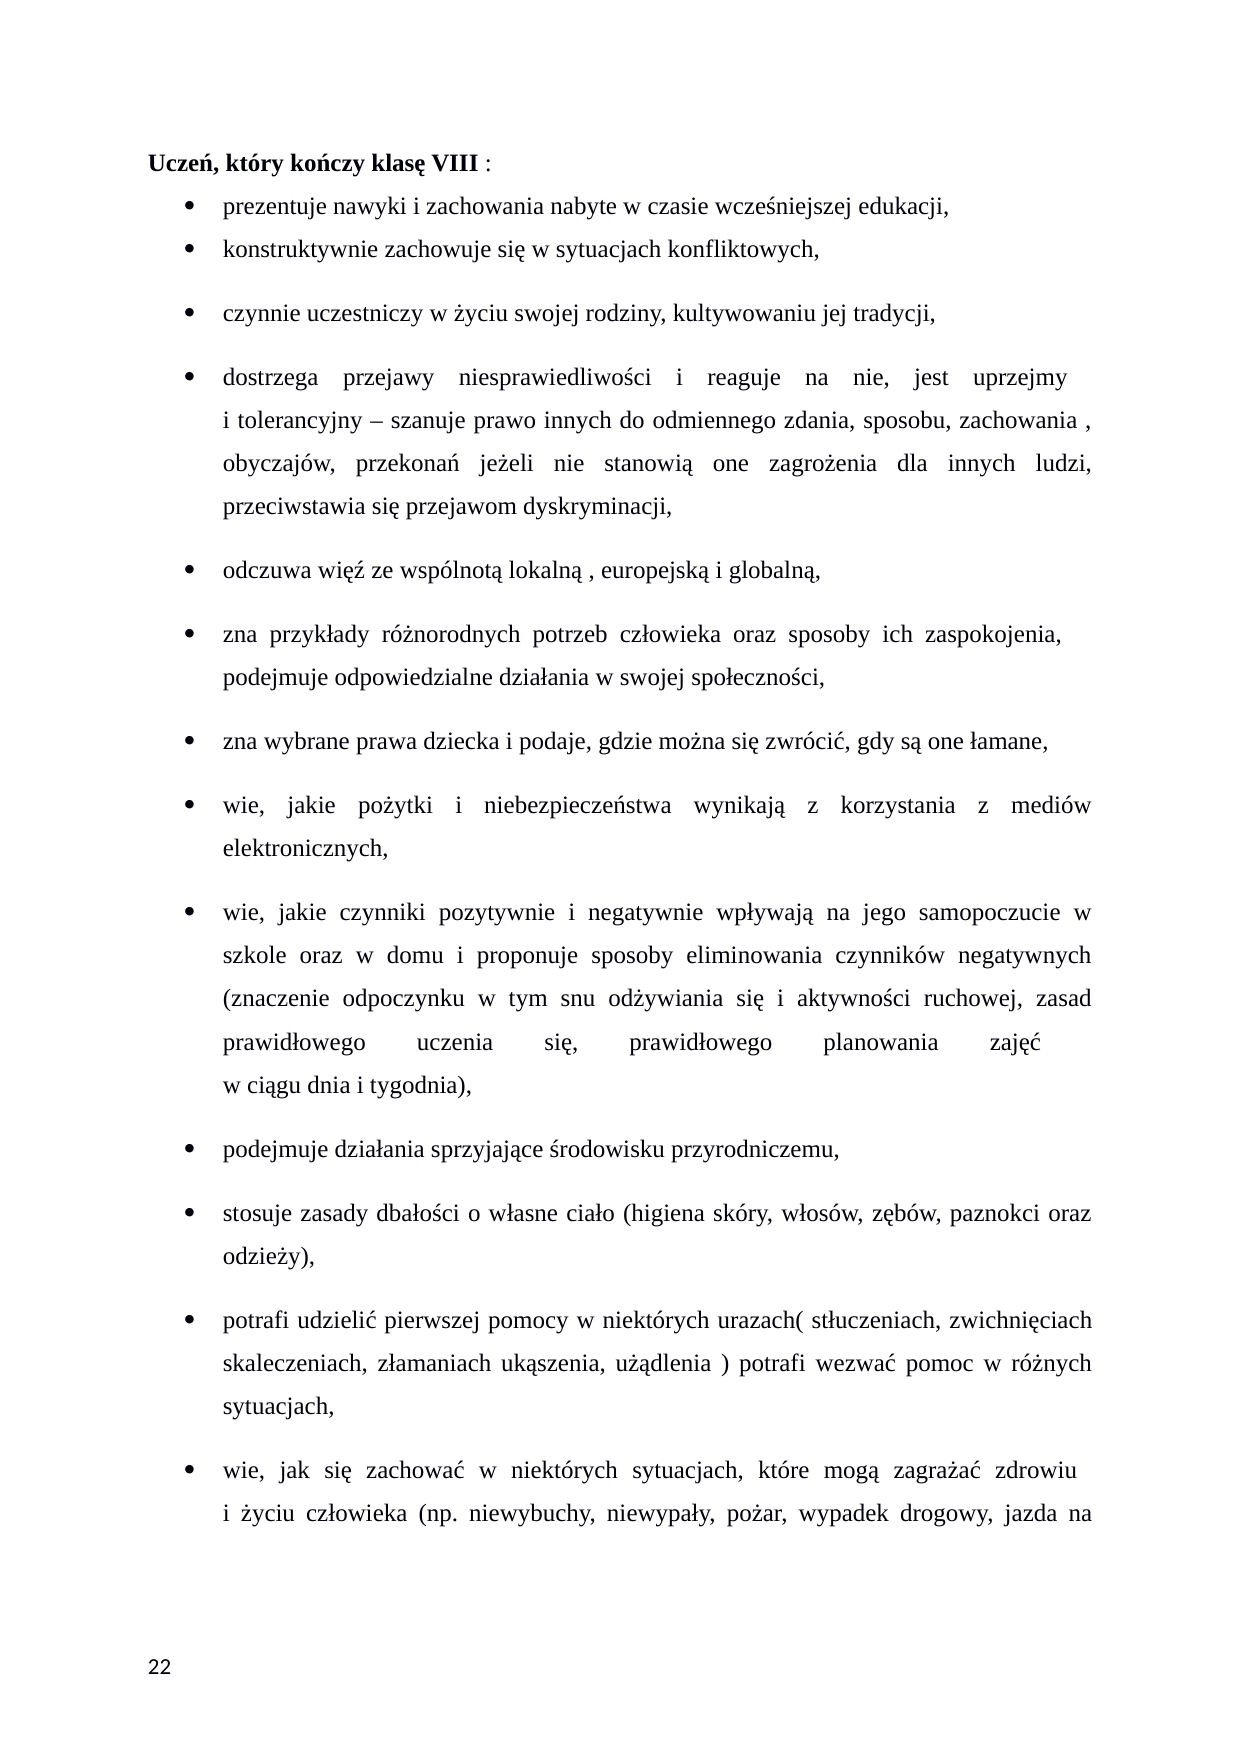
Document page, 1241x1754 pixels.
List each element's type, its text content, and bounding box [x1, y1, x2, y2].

list potrafi udzielić pierwszej pomocy w niektórych urazach( stłuczeniach, zwichnięciach skaleczeniach, złamaniach ukąszenia, użądlenia ) potrafi wezwać pomoc w różnych sytuacjach, [185, 1305, 1093, 1420]
list konstruktywnie zachowuje się w sytuacjach konfliktowych, [185, 234, 1093, 263]
list dostrzega przejawy niesprawiedliwości i reaguje na nie, jest uprzejmy i tolerancyjny – szanuje prawo innych do odmiennego zdania, sposobu, zachowania , obyczajów, przekonań jeżeli nie stanowią one zagrożenia dla innych ludzi, przeciwstawia się przejawom dyskryminacji, [185, 362, 1093, 520]
list zna wybrane prawa dziecka i podaje, gdzie można się zwrócić, gdy są one łamane, [185, 726, 1093, 755]
list prezentuje nawyki i zachowania nabyte w czasie wcześniejszej edukacji, [185, 191, 1093, 219]
list wie, jakie pożytki i niebezpieczeństwa wynikają z korzystania z mediów elektronicznych, [185, 790, 1093, 862]
list podejmuje działania sprzyjające środowisku przyrodniczemu, [185, 1134, 1093, 1162]
list wie, jakie czynniki pozytywnie i negatywnie wpływają na jego samopoczucie w szkole oraz w domu i proponuje sposoby eliminowania czynników negatywnych (znaczenie odpoczynku w tym snu odżywiania się i aktywności ruchowej, zasad prawidłowego uczenia się, prawidłowego planowania zajęć w ciągu dnia i tygodnia), [185, 897, 1093, 1098]
list stosuje zasady dbałości o własne ciało (higiena skóry, włosów, zębów, paznokci oraz odzieży), [185, 1198, 1093, 1269]
list odczuwa więź ze wspólnotą lokalną , europejską i globalną, [185, 555, 1093, 584]
text Uczeń, który kończy klasę VIII : [148, 148, 1093, 176]
list zna przykłady różnorodnych potrzeb człowieka oraz sposoby ich zaspokojenia,  podejmuje odpowiedzialne działania w swojej społeczności, [185, 619, 1093, 691]
list czynnie uczestniczy w życiu swojej rodziny, kultywowaniu jej tradycji, [185, 298, 1093, 327]
list wie, jak się zachować w niektórych sytuacjach, które mogą zagrażać zdrowiu i życiu człowieka (np. niewybuchy, niewypały, pożar, wypadek drogowy, jazda na [185, 1455, 1093, 1527]
